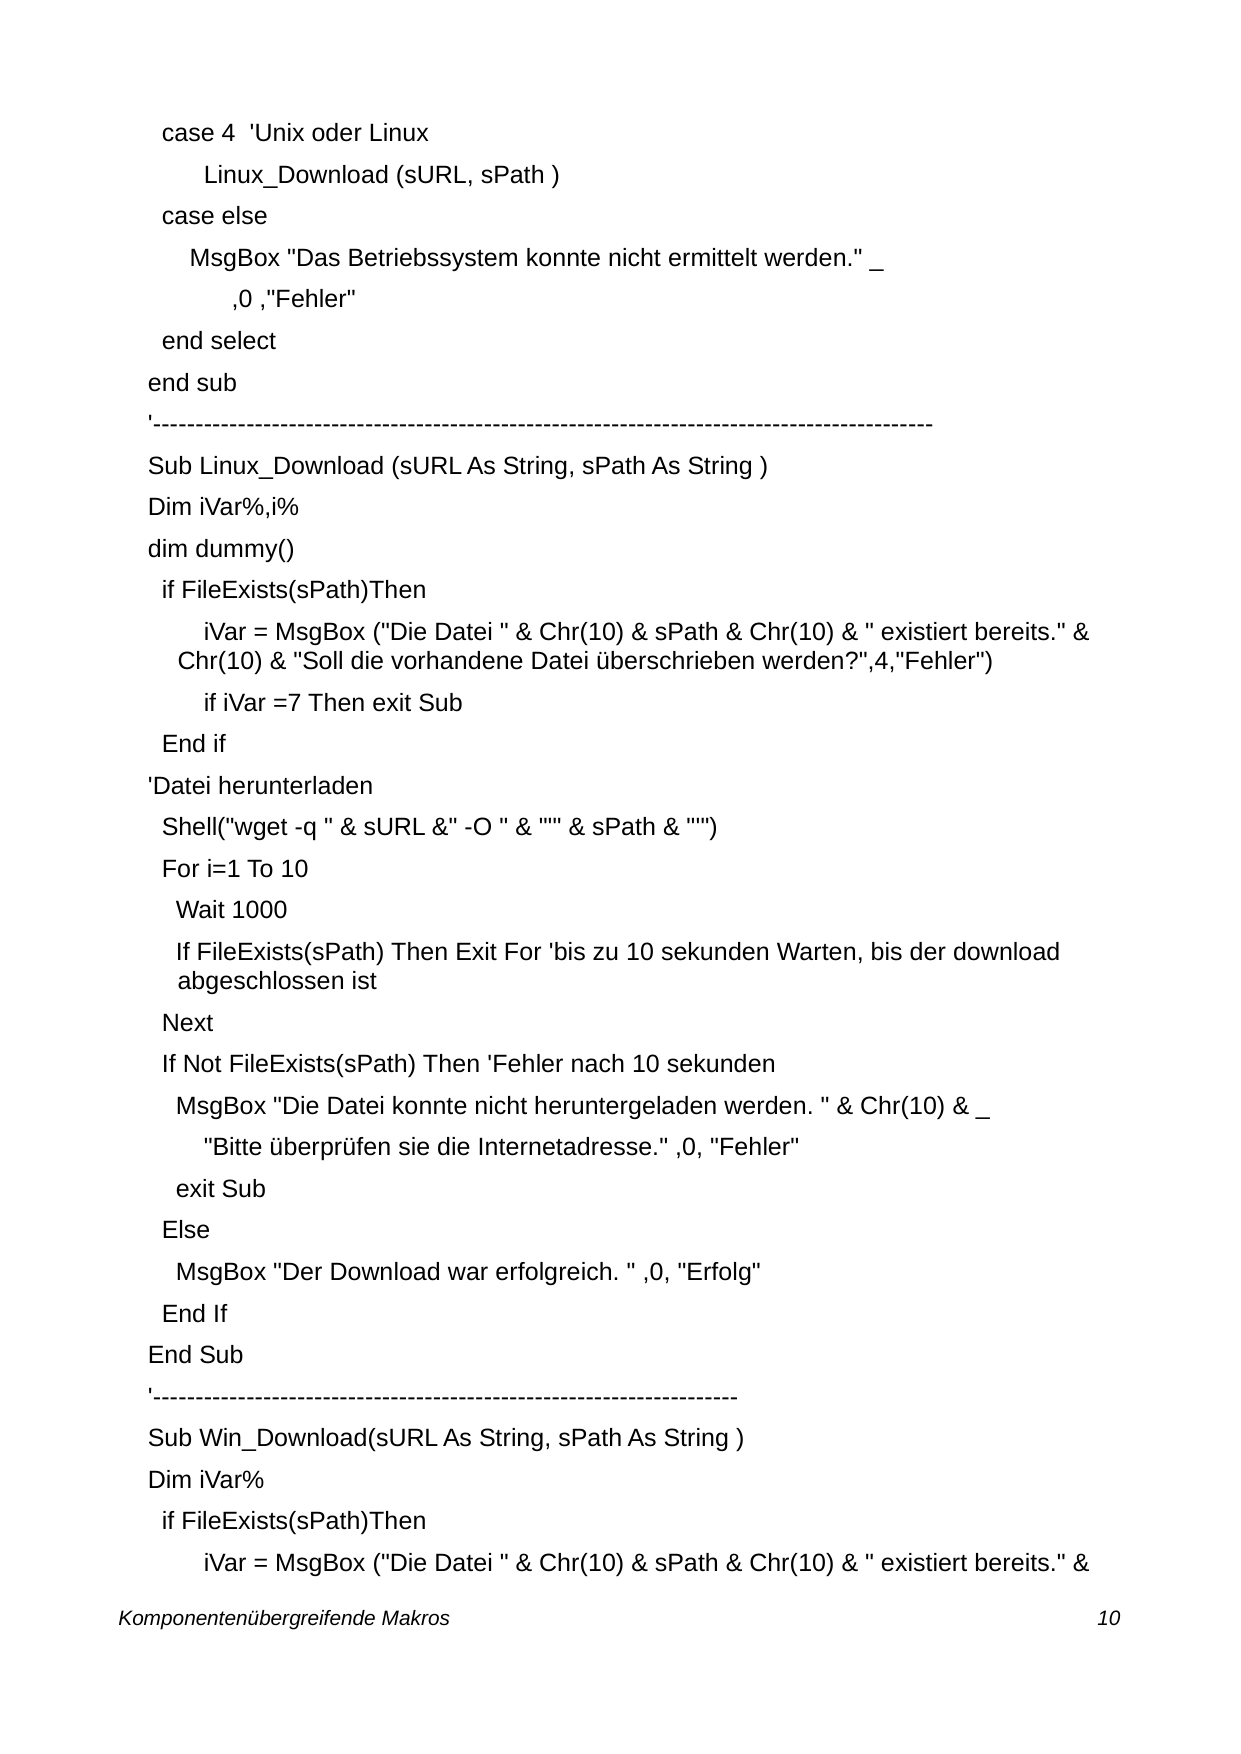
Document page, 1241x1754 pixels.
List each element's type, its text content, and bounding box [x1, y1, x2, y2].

text case else [148, 201, 1122, 230]
text End Sub [148, 1340, 1122, 1369]
text if iVar =7 Then exit Sub [148, 687, 1122, 717]
text case 4 'Unix oder Linux [148, 118, 1122, 147]
text ,0 ,"Fehler" [148, 284, 1122, 313]
text MsgBox "Das Betriebssystem konnte nicht ermittelt werden." _ [148, 243, 1122, 272]
text End If [148, 1298, 1122, 1327]
text Shell("wget -q " & sURL &" -O " & "'" & sPath & "'") [148, 812, 1122, 841]
text Wait 1000 [148, 895, 1122, 924]
text if FileExists(sPath)Then [148, 1506, 1122, 1535]
text Sub Linux_Download (sURL As String, sPath As String ) [148, 451, 1122, 480]
text end sub [148, 367, 1122, 397]
text End if [148, 729, 1122, 758]
text MsgBox "Der Download war erfolgreich. " ,0, "Erfolg" [148, 1257, 1122, 1286]
text Sub Win_Download(sURL As String, sPath As String ) [148, 1423, 1122, 1452]
text Dim iVar%,i% [148, 492, 1122, 521]
text For i=1 To 10 [148, 854, 1122, 883]
text Dim iVar% [148, 1465, 1122, 1494]
text MsgBox "Die Datei konnte nicht heruntergeladen werden. " & Chr(10) & _ [148, 1091, 1122, 1120]
text iVar = MsgBox ("Die Datei " & Chr(10) & sPath & Chr(10) & " existiert bereits." & Chr(10) & "Soll die vorhandene Datei überschrieben werden?",4,"Fehler") [148, 617, 1122, 675]
text If Not FileExists(sPath) Then 'Fehler nach 10 sekunden [148, 1049, 1122, 1078]
text "Bitte überprüfen sie die Internetadresse." ,0, "Fehler" [148, 1132, 1122, 1161]
text if FileExists(sPath)Then [148, 575, 1122, 604]
text exit Sub [148, 1174, 1122, 1203]
text 'Datei herunterladen [148, 771, 1122, 800]
text If FileExists(sPath) Then Exit For 'bis zu 10 sekunden Warten, bis der download abgeschlossen ist [148, 937, 1122, 995]
text '-------------------------------------------------------------------------------------------- [148, 409, 1122, 438]
text iVar = MsgBox ("Die Datei " & Chr(10) & sPath & Chr(10) & " existiert bereits." & [148, 1548, 1122, 1577]
text Next [148, 1007, 1122, 1037]
text Linux_Download (sURL, sPath ) [148, 160, 1122, 189]
text Else [148, 1215, 1122, 1244]
text '--------------------------------------------------------------------- [148, 1382, 1122, 1411]
text dim dummy() [148, 534, 1122, 563]
text end select [148, 326, 1122, 355]
